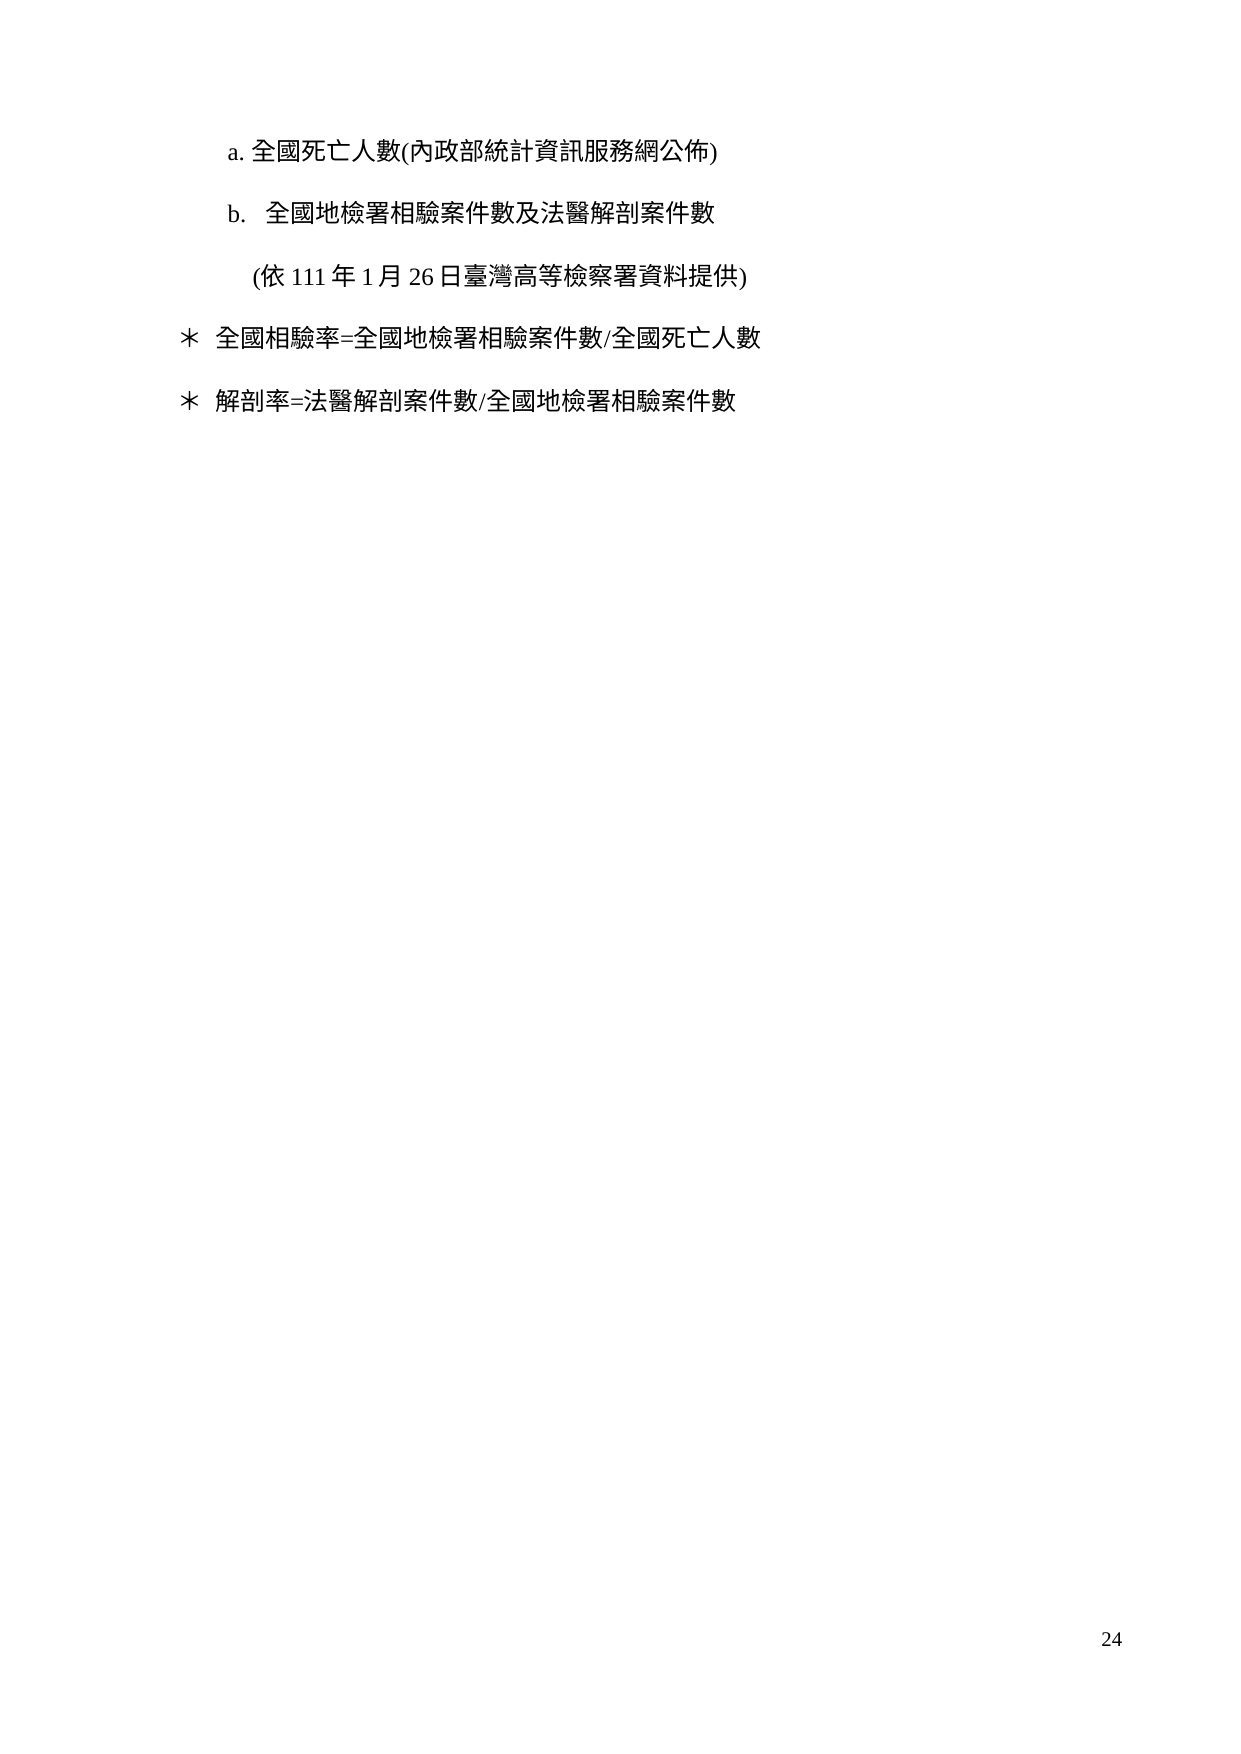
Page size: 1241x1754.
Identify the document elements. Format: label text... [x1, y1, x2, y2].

list 全國相驗率=全國地檢署相驗案件數/全國死亡人數 [177, 295, 1122, 358]
list 全國地檢署相驗案件數及法醫解剖案件數 [227, 170, 1122, 233]
text (依111年1月26日臺灣高等檢察署資料提供) [227, 233, 1122, 295]
text a. 全國死亡人數(內政部統計資訊服務網公佈) [227, 108, 1122, 170]
list 解剖率=法醫解剖案件數/全國地檢署相驗案件數 [177, 358, 1122, 420]
